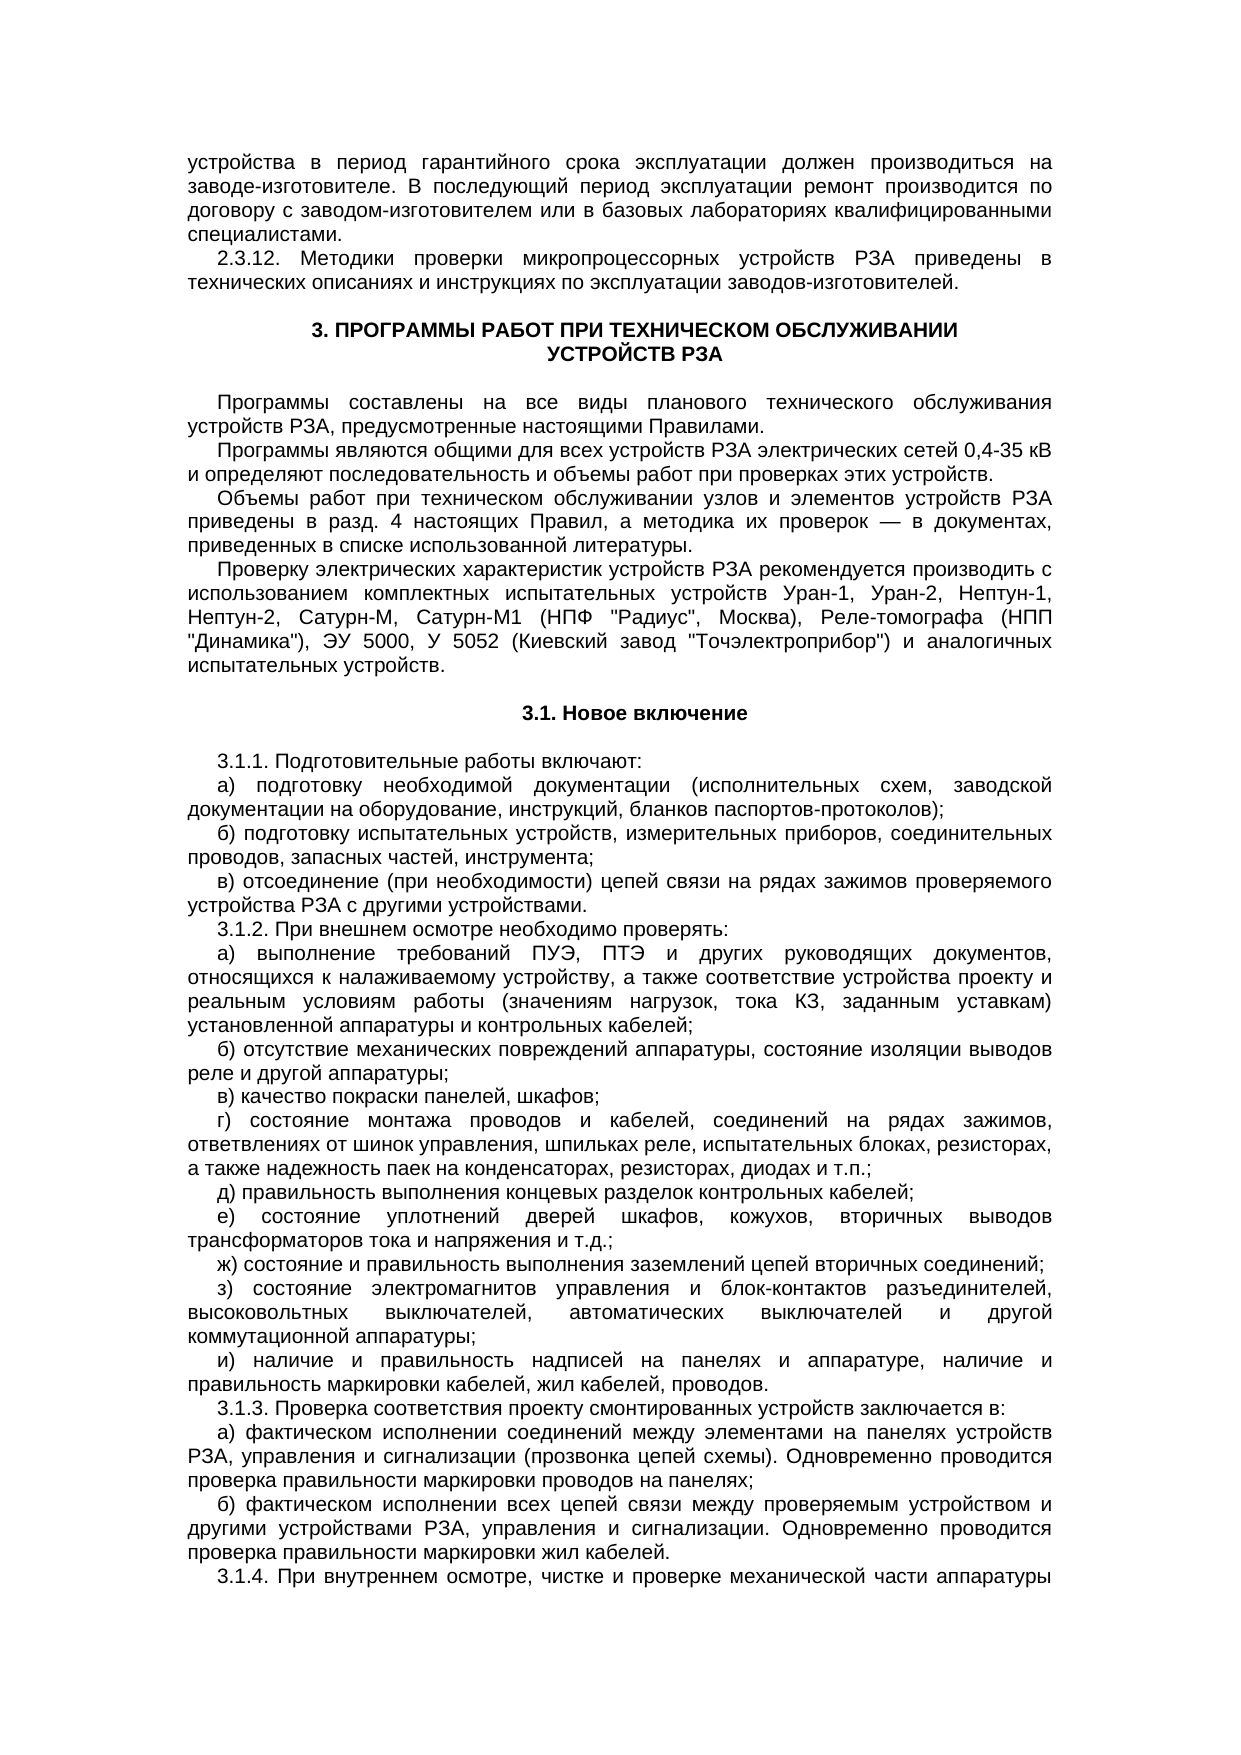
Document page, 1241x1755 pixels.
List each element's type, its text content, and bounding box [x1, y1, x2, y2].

text г) состояние монтажа проводов и кабелей, соединений на рядах зажимов, ответвлениях от шинок управления, шпильках реле, испытательных блоках, резисторах, а также надежность паек на конденсаторах, резисторах, диодах и т.п.; [187, 1108, 1053, 1180]
text 3.1.2. При внешнем осмотре необходимо проверять: [187, 917, 1053, 941]
text а) подготовку необходимой документации (исполнительных схем, заводской документации на оборудование, инструкций, бланков паспортов-протоколов); [187, 773, 1053, 821]
text Объемы работ при техническом обслуживании узлов и элементов устройств РЗА приведены в разд. 4 настоящих Правил, а методика их проверок — в документах, приведенных в списке использованной литературы. [187, 485, 1053, 557]
text УСТРОЙСТВ РЗА [187, 342, 1053, 366]
text 3.1.4. При внутреннем осмотре, чистке и проверке механической части аппаратуры [187, 1563, 1053, 1587]
text 3. ПРОГРАММЫ РАБОТ ПРИ ТЕХНИЧЕСКОМ ОБСЛУЖИВАНИИ [187, 318, 1053, 342]
text в) отсоединение (при необходимости) цепей связи на рядах зажимов проверяемого устройства РЗА с другими устройствами. [187, 869, 1053, 917]
text Программы составлены на все виды планового технического обслуживания устройств РЗА, предусмотренные настоящими Правилами. [187, 389, 1053, 437]
text а) выполнение требований ПУЭ, ПТЭ и других руководящих документов, относящихся к налаживаемому устройству, а также соответствие устройства проекту и реальным условиям работы (значениям нагрузок, тока КЗ, заданным уставкам) установленной аппаратуры и контрольных кабелей; [187, 941, 1053, 1036]
text и) наличие и правильность надписей на панелях и аппаратуре, наличие и правильность маркировки кабелей, жил кабелей, проводов. [187, 1348, 1053, 1396]
text б) фактическом исполнении всех цепей связи между проверяемым устройством и другими устройствами РЗА, управления и сигнализации. Одновременно проводится проверка правильности маркировки жил кабелей. [187, 1492, 1053, 1563]
text устройства в период гарантийного срока эксплуатации должен производиться на заводе-изготовителе. В последующий период эксплуатации ремонт производится по договору с заводом-изготовителем или в базовых лабораториях квалифицированными специалистами. [187, 150, 1053, 246]
text Проверку электрических характеристик устройств РЗА рекомендуется производить с использованием комплектных испытательных устройств Уран-1, Уран-2, Нептун-1, Нептун-2, Сатурн-М, Сатурн-M1 (НПФ "Радиус", Москва), Реле-томографа (НПП "Динамика"), ЭУ 5000, У 5052 (Киевский завод "Точэлектроприбор") и аналогичных испытательных устройств. [187, 557, 1053, 677]
text з) состояние электромагнитов управления и блок-контактов разъединителей, высоковольтных выключателей, автоматических выключателей и другой коммутационной аппаратуры; [187, 1276, 1053, 1348]
text 2.3.12. Методики проверки микропроцессорных устройств РЗА приведены в технических описаниях и инструкциях по эксплуатации заводов-изготовителей. [187, 246, 1053, 294]
text б) подготовку испытательных устройств, измерительных приборов, соединительных проводов, запасных частей, инструмента; [187, 821, 1053, 869]
text 3.1. Новое включение [187, 701, 1053, 725]
text Программы являются общими для всех устройств РЗА электрических сетей 0,4-35 кВ и определяют последовательность и объемы работ при проверках этих устройств. [187, 437, 1053, 485]
text 3.1.1. Подготовительные работы включают: [187, 749, 1053, 773]
text б) отсутствие механических повреждений аппаратуры, состояние изоляции выводов реле и другой аппаратуры; [187, 1036, 1053, 1084]
text ж) состояние и правильность выполнения заземлений цепей вторичных соединений; [187, 1252, 1053, 1276]
text д) правильность выполнения концевых разделок контрольных кабелей; [187, 1180, 1053, 1204]
text а) фактическом исполнении соединений между элементами на панелях устройств РЗА, управления и сигнализации (прозвонка цепей схемы). Одновременно проводится проверка правильности маркировки проводов на панелях; [187, 1420, 1053, 1492]
text в) качество покраски панелей, шкафов; [187, 1084, 1053, 1108]
text 3.1.3. Проверка соответствия проекту смонтированных устройств заключается в: [187, 1396, 1053, 1420]
text е) состояние уплотнений дверей шкафов, кожухов, вторичных выводов трансформаторов тока и напряжения и т.д.; [187, 1204, 1053, 1252]
